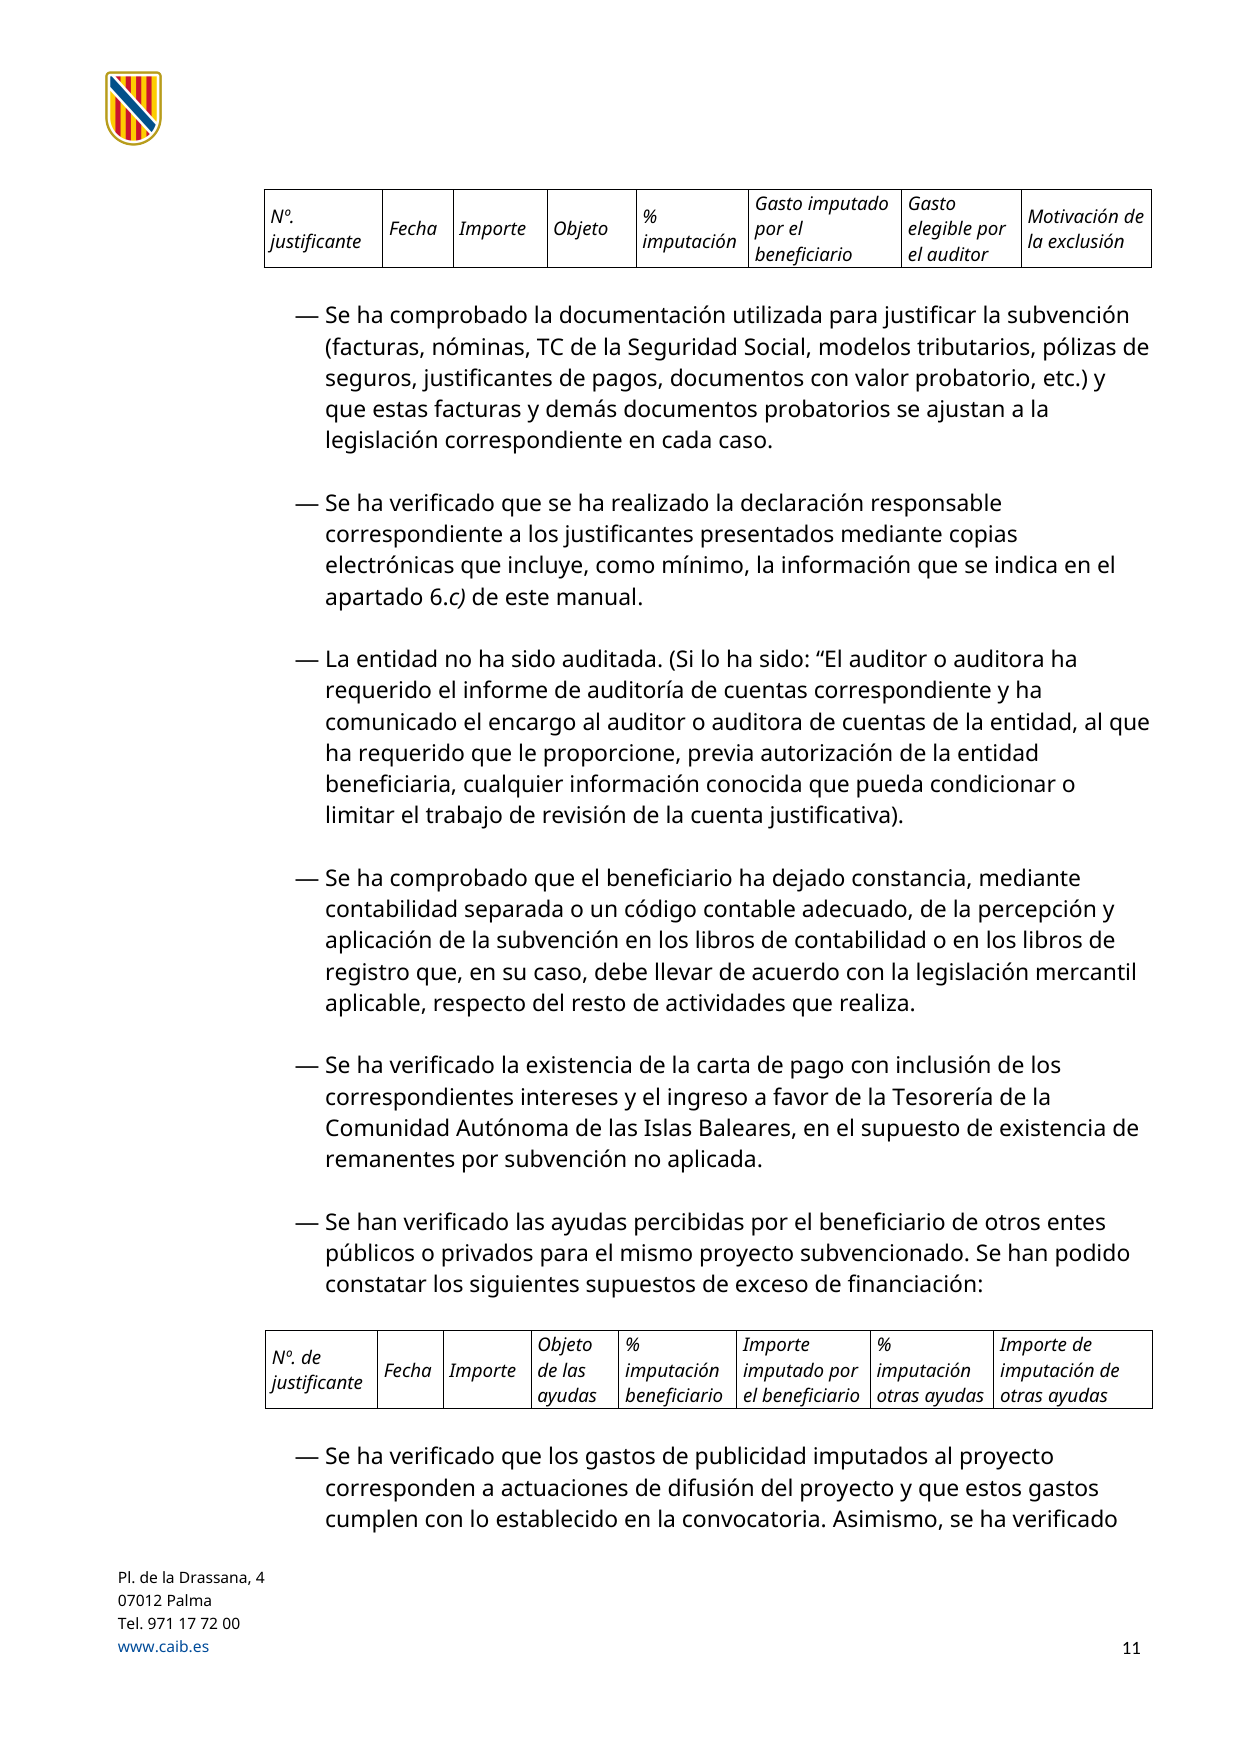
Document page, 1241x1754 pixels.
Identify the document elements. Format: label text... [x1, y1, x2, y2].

table_header Fecha [383, 190, 453, 267]
table_header Motivación de la exclusión [1022, 190, 1151, 267]
table_header Gasto imputado por el beneficiario [749, 190, 901, 267]
list Se ha verificado que los gastos de publicidad imputados al proyecto corresponden a actuaciones de difusión del proyecto y que estos gastos cumplen con lo establecido en la convocatoria. Asimismo, se ha verificado [295, 1440, 1152, 1534]
list Se ha verificado que se ha realizado la declaración responsable correspondiente a los justificantes presentados mediante copias electrónicas que incluye, como mínimo, la información que se indica en el apartado 6.c) de este manual. [295, 487, 1152, 612]
list Se ha comprobado la documentación utilizada para justificar la subvención (facturas, nóminas, TC de la Seguridad Social, modelos tributarios, pólizas de seguros, justificantes de pagos, documentos con valor probatorio, etc.) y que estas facturas y demás documentos probatorios se ajustan a la legislación correspondiente en cada caso. [295, 299, 1152, 455]
table_header Objeto [548, 190, 636, 267]
table_header Fecha [378, 1331, 443, 1408]
table_header Nº. de justificante [266, 1331, 377, 1408]
table_header Importe [454, 190, 547, 267]
table_header % imputación [637, 190, 748, 267]
table_header Objeto de las ayudas [532, 1331, 618, 1408]
table_header Importe imputado por el beneficiario [737, 1331, 870, 1408]
picture [87, 43, 180, 174]
list Se han verificado las ayudas percibidas por el beneficiario de otros entes públicos o privados para el mismo proyecto subvencionado. Se han podido constatar los siguientes supuestos de exceso de financiación: [295, 1205, 1152, 1299]
table_header Gasto elegible por el auditor [902, 190, 1021, 267]
list Se ha verificado la existencia de la carta de pago con inclusión de los correspondientes intereses y el ingreso a favor de la Tesorería de la Comunidad Autónoma de las Islas Baleares, en el supuesto de existencia de remanentes por subvención no aplicada. [295, 1049, 1152, 1174]
list La entidad no ha sido auditada. (Si lo ha sido: “El auditor o auditora ha requerido el informe de auditoría de cuentas correspondiente y ha comunicado el encargo al auditor o auditora de cuentas de la entidad, al que ha requerido que le proporcione, previa autorización de la entidad beneficiaria, cualquier información conocida que pueda condicionar o limitar el trabajo de revisión de la cuenta justificativa). [295, 643, 1152, 830]
list Se ha comprobado que el beneficiario ha dejado constancia, mediante contabilidad separada o un código contable adecuado, de la percepción y aplicación de la subvención en los libros de contabilidad o en los libros de registro que, en su caso, debe llevar de acuerdo con la legislación mercantil aplicable, respecto del resto de actividades que realiza. [295, 862, 1152, 1018]
table_header Nº. justificante [265, 190, 382, 267]
table_header Importe de imputación de otras ayudas [994, 1331, 1152, 1408]
table_header % imputación beneficiario [619, 1331, 736, 1408]
table_header % imputación otras ayudas [871, 1331, 993, 1408]
table_header Importe [444, 1331, 531, 1408]
